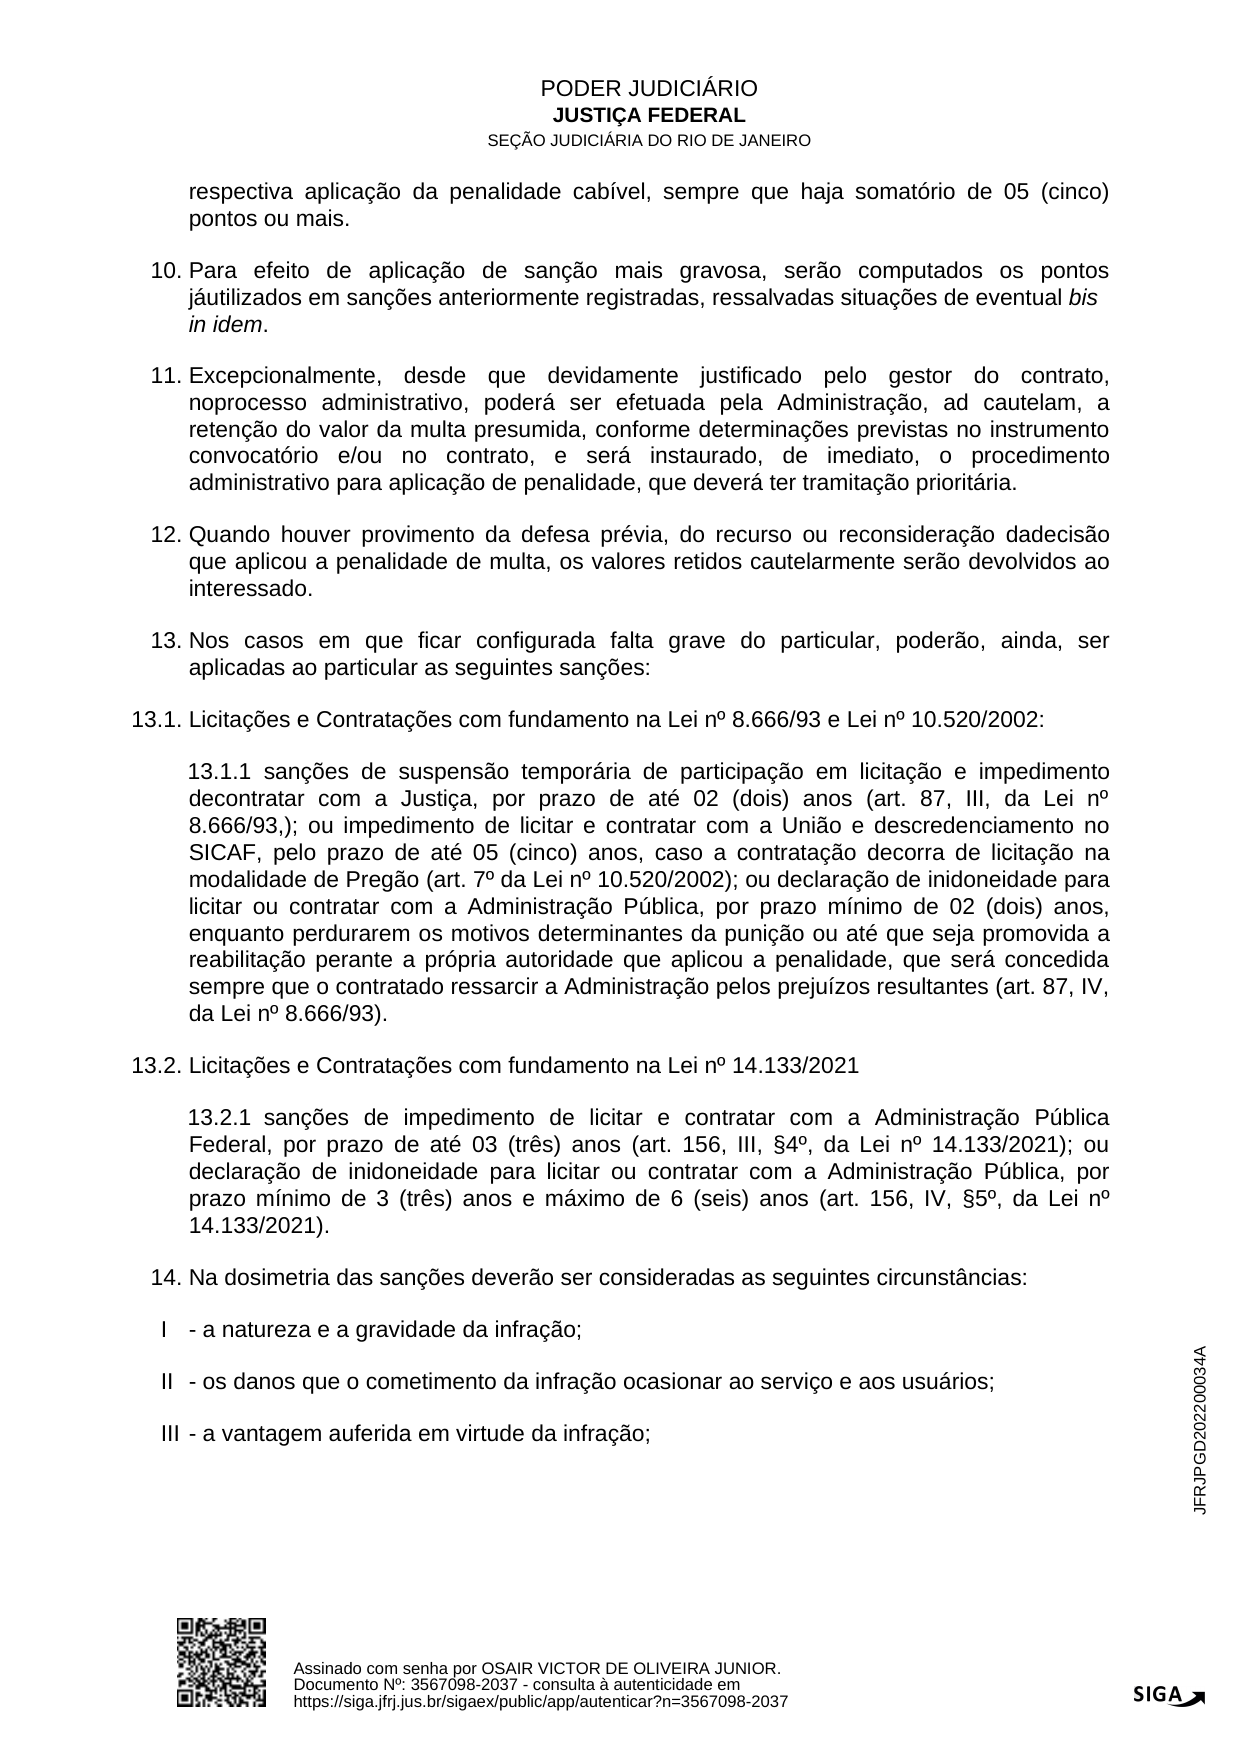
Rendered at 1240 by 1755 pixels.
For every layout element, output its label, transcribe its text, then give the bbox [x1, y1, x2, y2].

list Licitações e Contratações com fundamento na Lei nº 14.133/2021 [131, 1052, 1111, 1078]
list sanções de suspensão temporária de participação em licitação e impedimento decontratar com a Justiça, por prazo de até 02 (dois) anos (art. 87, III, da Lei nº 8.666/93,); ou impedimento de licitar e contratar com a União e descredenciamento no SICAF, pelo prazo de até 05 (cinco) anos, caso a contratação decorra de licitação na modalidade de Pregão (art. 7º da Lei nº 10.520/2002); ou declaração de inidoneidade para licitar ou contratar com a Administração Pública, por prazo mínimo de 02 (dois) anos, enquanto perdurarem os motivos determinantes da punição ou até que seja promovida a reabilitação perante a própria autoridade que aplicou a penalidade, que será concedida sempre que o contratado ressarcir a Administração pelos prejuízos resultantes (art. 87, IV, da Lei nº 8.666/93). [187, 758, 1111, 1026]
list - a vantagem auferida em virtude da infração; [161, 1420, 1111, 1446]
list - a natureza e a gravidade da infração; [161, 1316, 1111, 1342]
list Licitações e Contratações com fundamento na Lei nº 8.666/93 e Lei nº 10.520/2002: [131, 706, 1111, 732]
text in idem. [188, 311, 1112, 337]
list Na dosimetria das sanções deverão ser consideradas as seguintes circunstâncias: [150, 1264, 1111, 1290]
list Excepcionalmente, desde que devidamente justificado pelo gestor do contrato, noprocesso administrativo, poderá ser efetuada pela Administração, ad cautelam, a retenção do valor da multa presumida, conforme determinações previstas no instrumento convocatório e/ou no contrato, e será instaurado, de imediato, o procedimento administrativo para aplicação de penalidade, que deverá ter tramitação prioritária. [150, 362, 1111, 496]
list - os danos que o cometimento da infração ocasionar ao serviço e aos usuários; [161, 1368, 1111, 1394]
list sanções de impedimento de licitar e contratar com a Administração Pública Federal, por prazo de até 03 (três) anos (art. 156, III, §4º, da Lei nº 14.133/2021); ou declaração de inidoneidade para licitar ou contratar com a Administração Pública, por prazo mínimo de 3 (três) anos e máximo de 6 (seis) anos (art. 156, IV, §5º, da Lei nº 14.133/2021). [187, 1104, 1111, 1238]
list Nos casos em que ficar configurada falta grave do particular, poderão, ainda, ser aplicadas ao particular as seguintes sanções: [150, 627, 1111, 680]
list respectiva aplicação da penalidade cabível, sempre que haja somatório de 05 (cinco) pontos ou mais. [150, 178, 1111, 231]
list Para efeito de aplicação de sanção mais gravosa, serão computados os pontos jáutilizados em sanções anteriormente registradas, ressalvadas situações de eventual bis [150, 257, 1111, 310]
list Quando houver provimento da defesa prévia, do recurso ou reconsideração dadecisão que aplicou a penalidade de multa, os valores retidos cautelarmente serão devolvidos ao interessado. [150, 521, 1111, 601]
